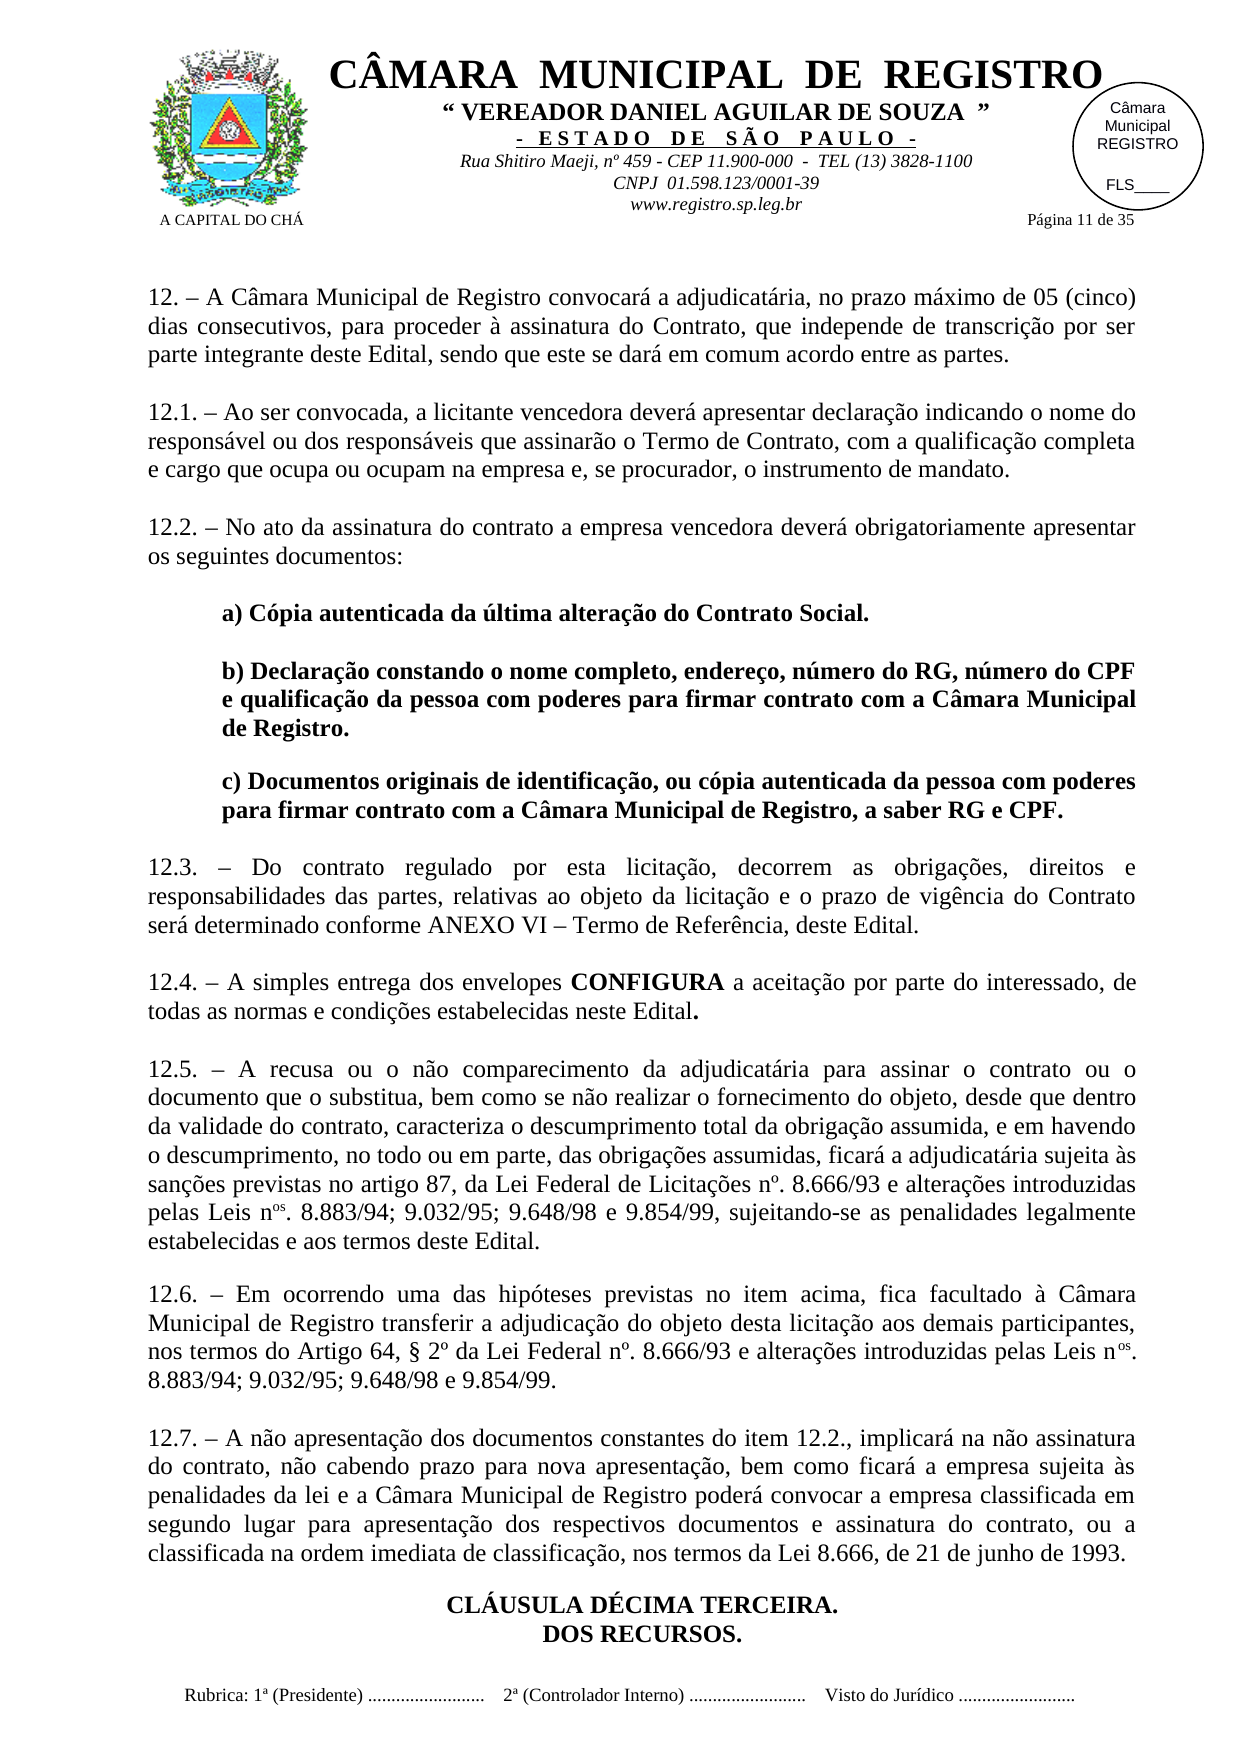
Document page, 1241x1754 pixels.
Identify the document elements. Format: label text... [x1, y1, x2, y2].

text c) Documentos originais de identificação, ou cópia autenticada da pessoa com poderes para firmar contrato com a Câmara Municipal de Registro, a saber RG e CPF. [222, 766, 1137, 824]
text 12.7. – A não apresentação dos documentos constantes do item 12.2., implicará na não assinatura do contrato, não cabendo prazo para nova apresentação, bem como ficará a empresa sujeita às penalidades da lei e a Câmara Municipal de Registro poderá convocar a empresa classificada em segundo lugar para apresentação dos respectivos documentos e assinatura do contrato, ou a classificada na ordem imediata de classificação, nos termos da Lei 8.666, de 21 de junho de 1993. [148, 1423, 1137, 1566]
text 12.2. – No ato da assinatura do contrato a empresa vencedora deverá obrigatoriamente apresentar os seguintes documentos: [148, 512, 1137, 569]
text DOS RECURSOS. [148, 1619, 1137, 1648]
text 12.5. – A recusa ou o não comparecimento da adjudicatária para assinar o contrato ou o documento que o substitua, bem como se não realizar o fornecimento do objeto, desde que dentro da validade do contrato, caracteriza o descumprimento total da obrigação assumida, e em havendo o descumprimento, no todo ou em parte, das obrigações assumidas, ficará a adjudicatária sujeita às sanções previstas no artigo 87, da Lei Federal de Licitações nº. 8.666/93 e alterações introduzidas pelas Leis nos. 8.883/94; 9.032/95; 9.648/98 e 9.854/99, sujeitando-se as penalidades legalmente estabelecidas e aos termos deste Edital. [148, 1054, 1137, 1255]
text 12.3. – Do contrato regulado por esta licitação, decorrem as obrigações, direitos e responsabilidades das partes, relativas ao objeto da licitação e o prazo de vigência do Contrato será determinado conforme ANEXO VI – Termo de Referência, deste Edital. [148, 852, 1137, 939]
text b) Declaração constando o nome completo, endereço, número do RG, número do CPF e qualificação da pessoa com poderes para firmar contrato com a Câmara Municipal de Registro. [222, 656, 1137, 742]
text 12.6. – Em ocorrendo uma das hipóteses previstas no item acima, fica facultado à Câmara Municipal de Registro transferir a adjudicação do objeto desta licitação aos demais participantes, nos termos do Artigo 64, § 2º da Lei Federal nº. 8.666/93 e alterações introduzidas pelas Leis nos. 8.883/94; 9.032/95; 9.648/98 e 9.854/99. [148, 1279, 1137, 1394]
text 12. – A Câmara Municipal de Registro convocará a adjudicatária, no prazo máximo de 05 (cinco) dias consecutivos, para proceder à assinatura do Contrato, que independe de transcrição por ser parte integrante deste Edital, sendo que este se dará em comum acordo entre as partes. [148, 282, 1137, 368]
subtitle CLÁUSULA DÉCIMA TERCEIRA. [148, 1591, 1137, 1619]
text 12.1. – Ao ser convocada, a licitante vencedora deverá apresentar declaração indicando o nome do responsável ou dos responsáveis que assinarão o Termo de Contrato, com a qualificação completa e cargo que ocupa ou ocupam na empresa e, se procurador, o instrumento de mandato. [148, 397, 1137, 483]
text a) Cópia autenticada da última alteração do Contrato Social. [222, 598, 1137, 627]
text 12.4. – A simples entrega dos envelopes CONFIGURA a aceitação por parte do interessado, de todas as normas e condições estabelecidas neste Edital. [148, 967, 1137, 1025]
